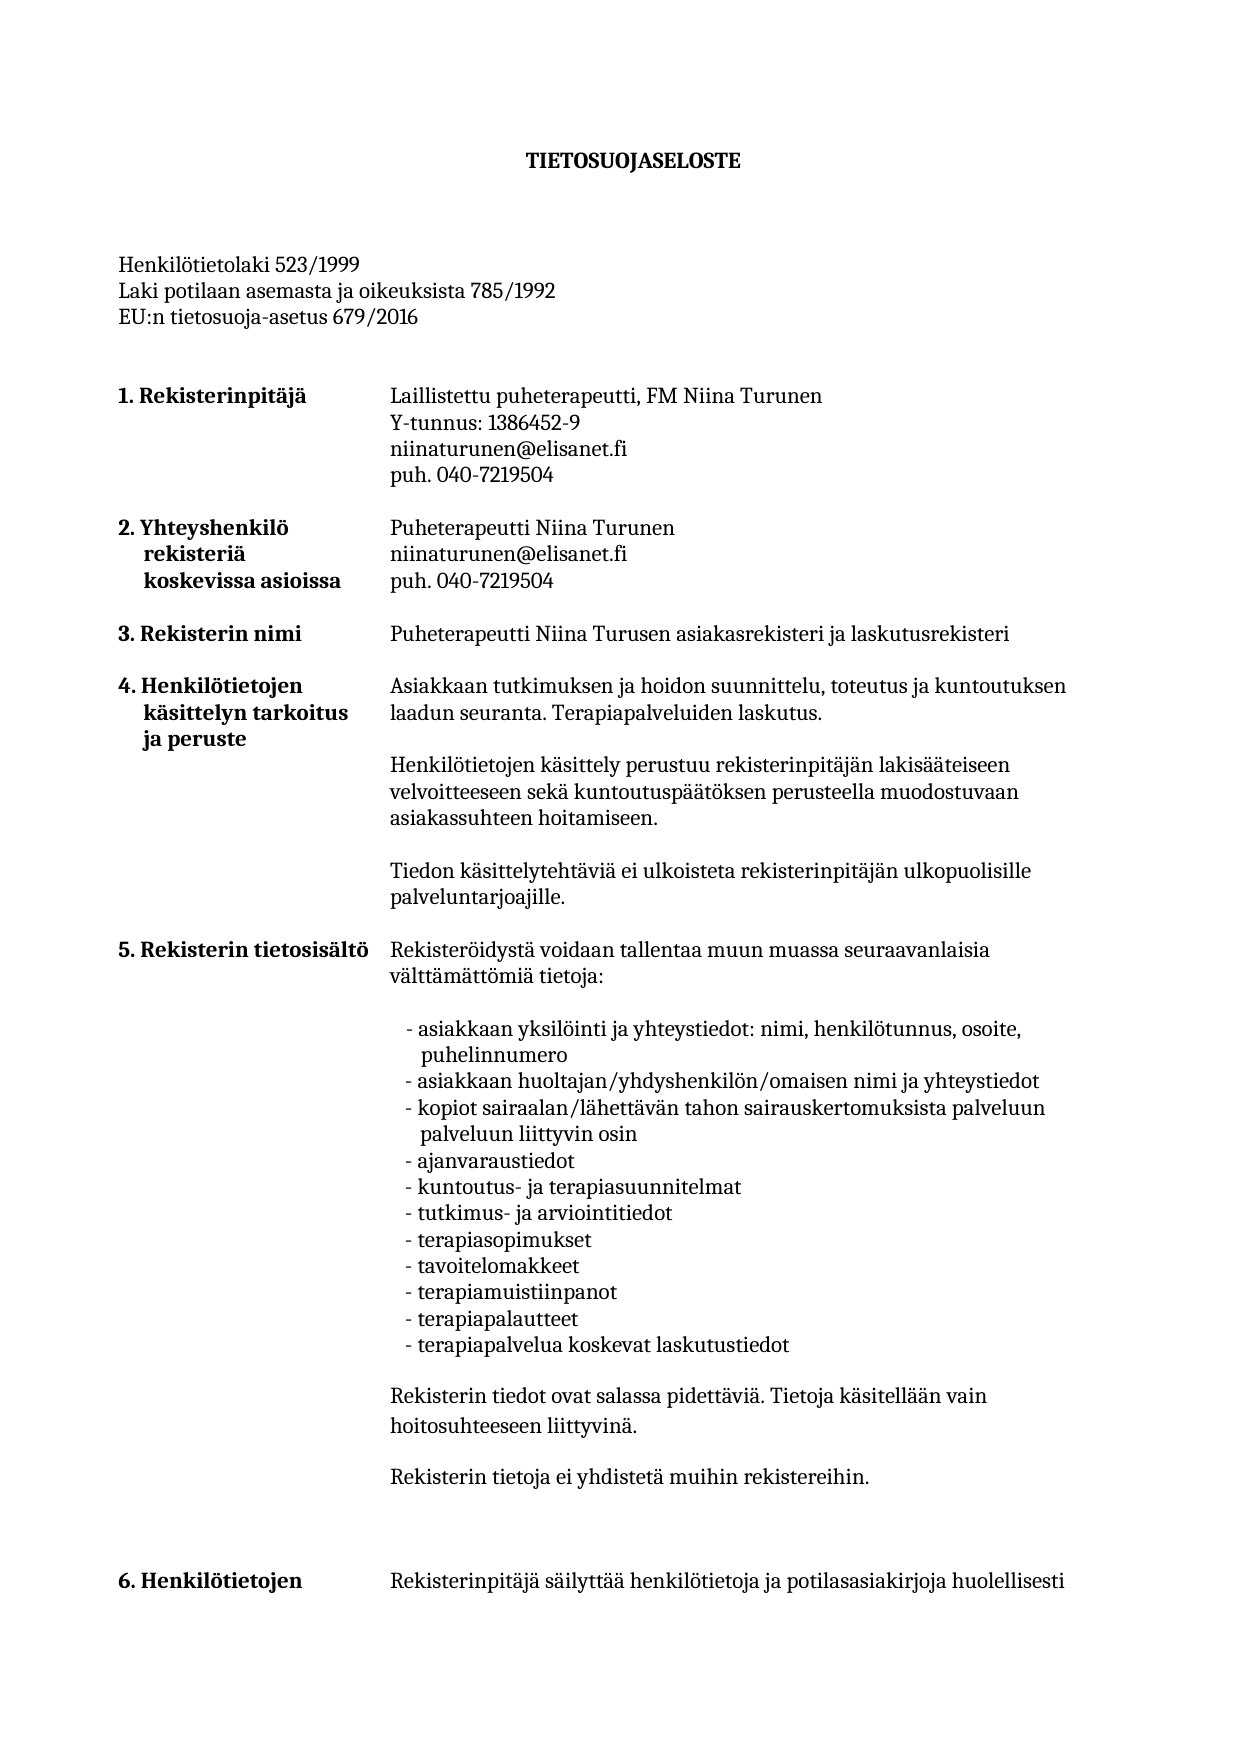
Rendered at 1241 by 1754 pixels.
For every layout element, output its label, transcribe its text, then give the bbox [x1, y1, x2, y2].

text Henkilötietolaki 523/1999 [118, 251, 1122, 278]
text puh. 040-7219504 [118, 462, 1122, 488]
text - asiakkaan huoltajan/yhdyshenkilön/omaisen nimi ja yhteystiedot [118, 1068, 1122, 1095]
text - terapiapalautteet [118, 1306, 1122, 1332]
text Tiedon käsittelytehtäviä ei ulkoisteta rekisterinpitäjän ulkopuolisille palveluntarjoajille. [390, 857, 1122, 910]
text - terapiasopimukset [118, 1226, 1122, 1253]
text 1. Rekisterinpitäjä Laillistettu puheterapeutti, FM Niina Turunen [118, 383, 1122, 409]
text koskevissa asioissa puh. 040-7219504 [118, 568, 1122, 594]
text EU:n tietosuoja-asetus 679/2016 [118, 304, 1122, 330]
text puhelinnumero [390, 1042, 1122, 1068]
text 6. Henkilötietojen Rekisterinpitäjä säilyttää henkilötietoja ja potilasasiakirjoja huolellisesti [118, 1568, 1122, 1594]
text TIETOSUOJASELOSTE [390, 148, 1122, 174]
text - kuntoutus- ja terapiasuunnitelmat [118, 1174, 1122, 1200]
text niinaturunen@elisanet.fi [118, 436, 1122, 462]
text Rekisterin tiedot ovat salassa pidettäviä. Tietoja käsitellään vain hoitosuhteeseen liittyvinä. [390, 1383, 1122, 1439]
text - terapiapalvelua koskevat laskutustiedot [118, 1332, 1122, 1358]
text 3. Rekisterin nimi Puheterapeutti Niina Turusen asiakasrekisteri ja laskutusrekisteri [118, 620, 1122, 647]
text ja peruste [118, 726, 1122, 752]
text palveluun liittyvin osin [390, 1121, 1122, 1147]
text - tavoitelomakkeet [118, 1253, 1122, 1279]
text - kopiot sairaalan/lähettävän tahon sairauskertomuksista palveluun [390, 1095, 1122, 1121]
text - terapiamuistiinpanot [118, 1279, 1122, 1306]
text Y-tunnus: 1386452-9 [118, 409, 1122, 436]
text 2. Yhteyshenkilö Puheterapeutti Niina Turunen [118, 515, 1122, 541]
text Laki potilaan asemasta ja oikeuksista 785/1992 [118, 278, 1122, 304]
text 5. Rekisterin tietosisältö Rekisteröidystä voidaan tallentaa muun muassa seuraavanlaisia välttämättömiä tietoja: [118, 937, 1122, 989]
text - asiakkaan yksilöinti ja yhteystiedot: nimi, henkilötunnus, osoite, [390, 1016, 1122, 1042]
text käsittelyn tarkoitus laadun seuranta. Terapiapalveluiden laskutus. [118, 699, 1122, 726]
text Rekisterin tietoja ei yhdistetä muihin rekistereihin. [390, 1464, 1122, 1491]
text 4. Henkilötietojen Asiakkaan tutkimuksen ja hoidon suunnittelu, toteutus ja kuntoutuksen [118, 673, 1122, 699]
text - tutkimus- ja arviointitiedot [118, 1200, 1122, 1226]
text Henkilötietojen käsittely perustuu rekisterinpitäjän lakisääteiseen velvoitteeseen sekä kuntoutuspäätöksen perusteella muodostuvaan asiakassuhteen hoitamiseen. [390, 752, 1122, 831]
text rekisteriä niinaturunen@elisanet.fi [118, 541, 1122, 568]
text - ajanvaraustiedot [118, 1147, 1122, 1174]
